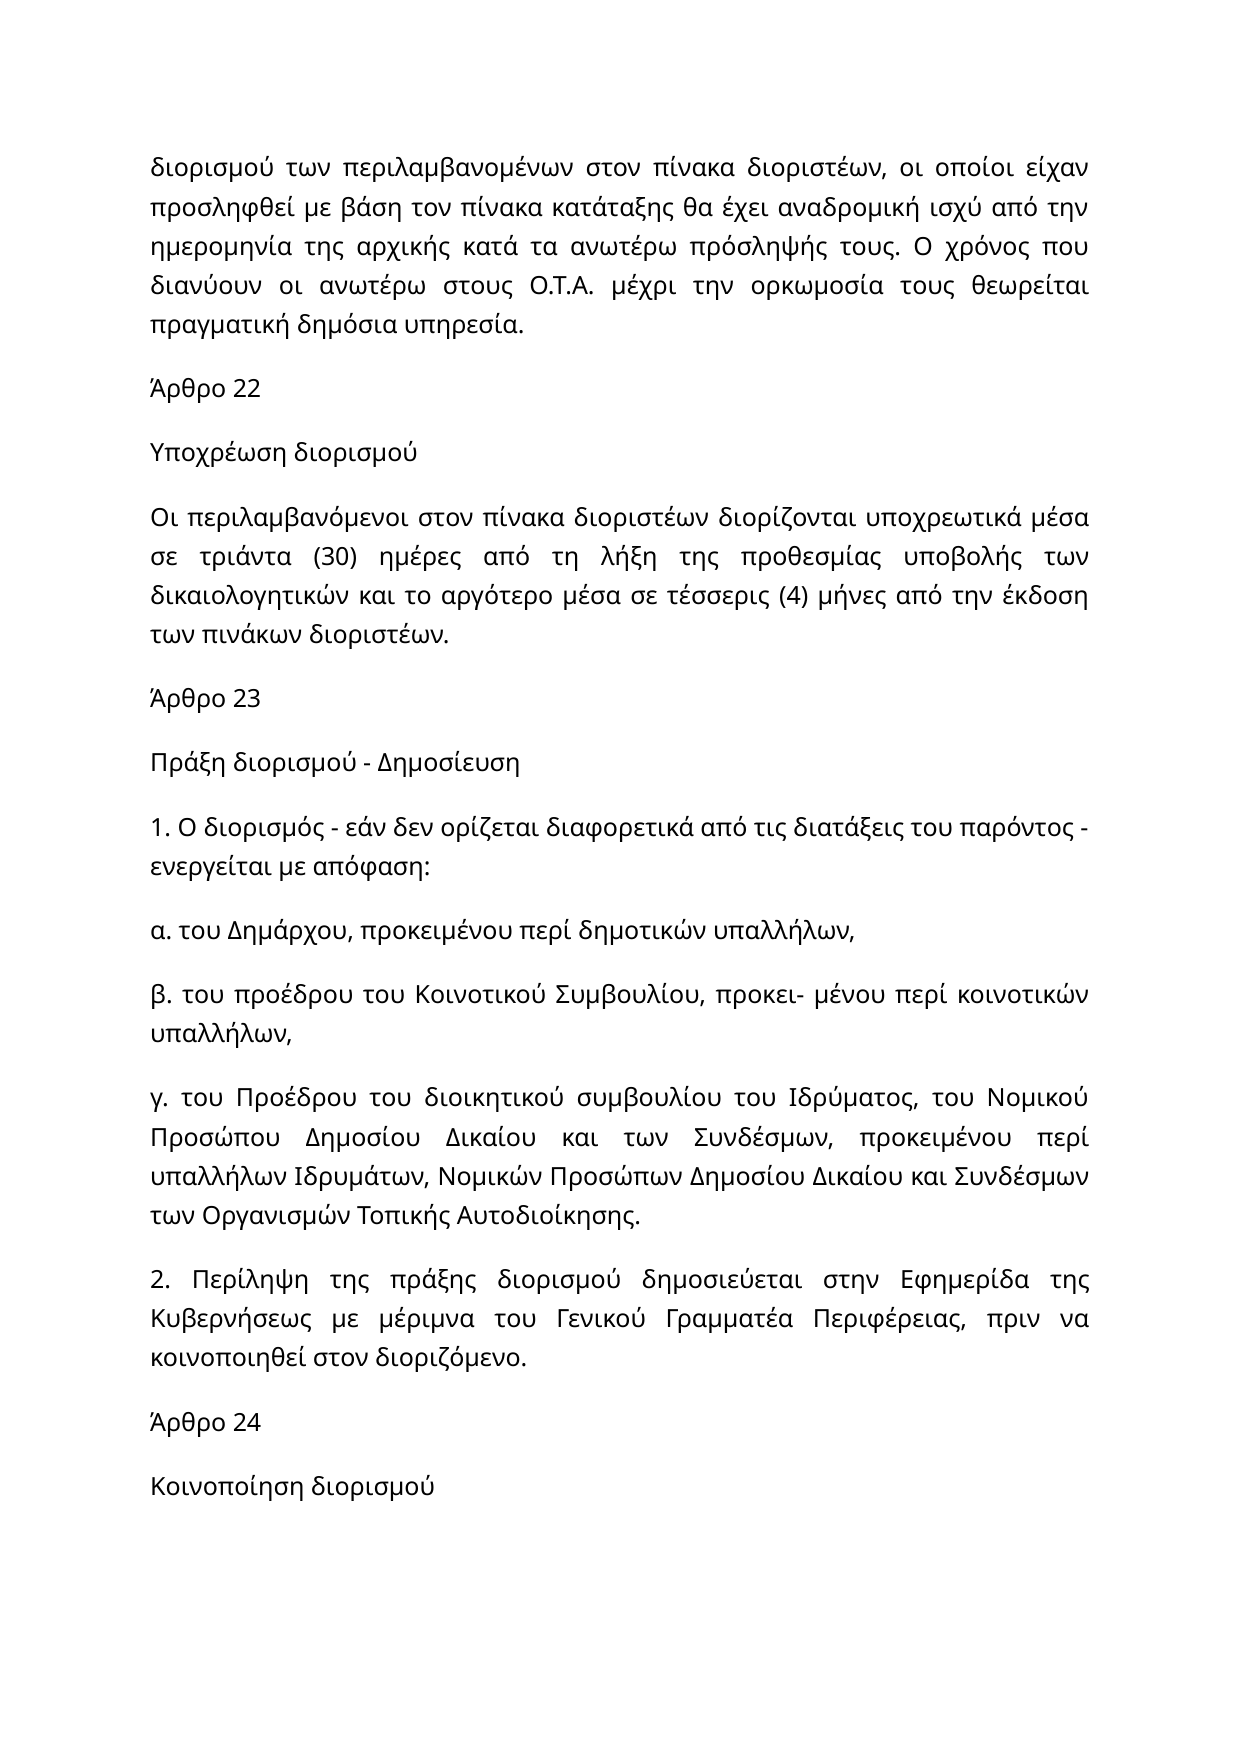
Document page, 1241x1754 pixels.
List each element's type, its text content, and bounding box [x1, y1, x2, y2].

text διορισμού των περιλαμβανομένων στον πίνακα διοριστέων, οι οποίοι είχαν προσληφθεί με βάση τον πίνακα κατάταξης θα έχει αναδρομική ισχύ από την ημερομηνία της αρχικής κατά τα ανωτέρω πρόσληψής τους. Ο χρόνος που διανύουν οι ανωτέρω στους Ο.Τ.Α. μέχρι την ορκωμοσία τους θεωρείται πραγματική δημόσια υπηρεσία. [150, 150, 1090, 341]
text Υποχρέωση διορισμού [150, 435, 1090, 469]
text Άρθρο 24 [150, 1404, 1090, 1438]
text α. του Δημάρχου, προκειμένου περί δημοτικών υπαλλήλων, [150, 912, 1090, 947]
text β. του προέδρου του Κοινοτικού Συμβουλίου, προκει- μένου περί κοινοτικών υπαλλήλων, [150, 977, 1090, 1050]
text Οι περιλαμβανόμενοι στον πίνακα διοριστέων διορίζονται υποχρεωτικά μέσα σε τριάντα (30) ημέρες από τη λήξη της προθεσμίας υποβολής των δικαιολογητικών και το αργότερο μέσα σε τέσσερις (4) μήνες από την έκδοση των πινάκων διοριστέων. [150, 499, 1090, 651]
text Άρθρο 22 [150, 371, 1090, 405]
text Άρθρο 23 [150, 681, 1090, 715]
text 2. Περίληψη της πράξης διορισμού δημοσιεύεται στην Εφημερίδα της Κυβερνήσεως με μέριμνα του Γενικού Γραμματέα Περιφέρειας, πριν να κοινοποιηθεί στον διοριζόμενο. [150, 1262, 1090, 1374]
text γ. του Προέδρου του διοικητικού συμβουλίου του Ιδρύματος, του Νομικού Προσώπου Δημοσίου Δικαίου και των Συνδέσμων, προκειμένου περί υπαλλήλων Ιδρυμάτων, Νομικών Προσώπων Δημοσίου Δικαίου και Συνδέσμων των Οργανισμών Τοπικής Αυτοδιοίκησης. [150, 1080, 1090, 1232]
text 1. Ο διορισμός - εάν δεν ορίζεται διαφορετικά από τις διατάξεις του παρόντος - ενεργείται με απόφαση: [150, 809, 1090, 882]
text Κοινοποίηση διορισμού [150, 1468, 1090, 1502]
text Πράξη διορισμού - Δημοσίευση [150, 745, 1090, 779]
